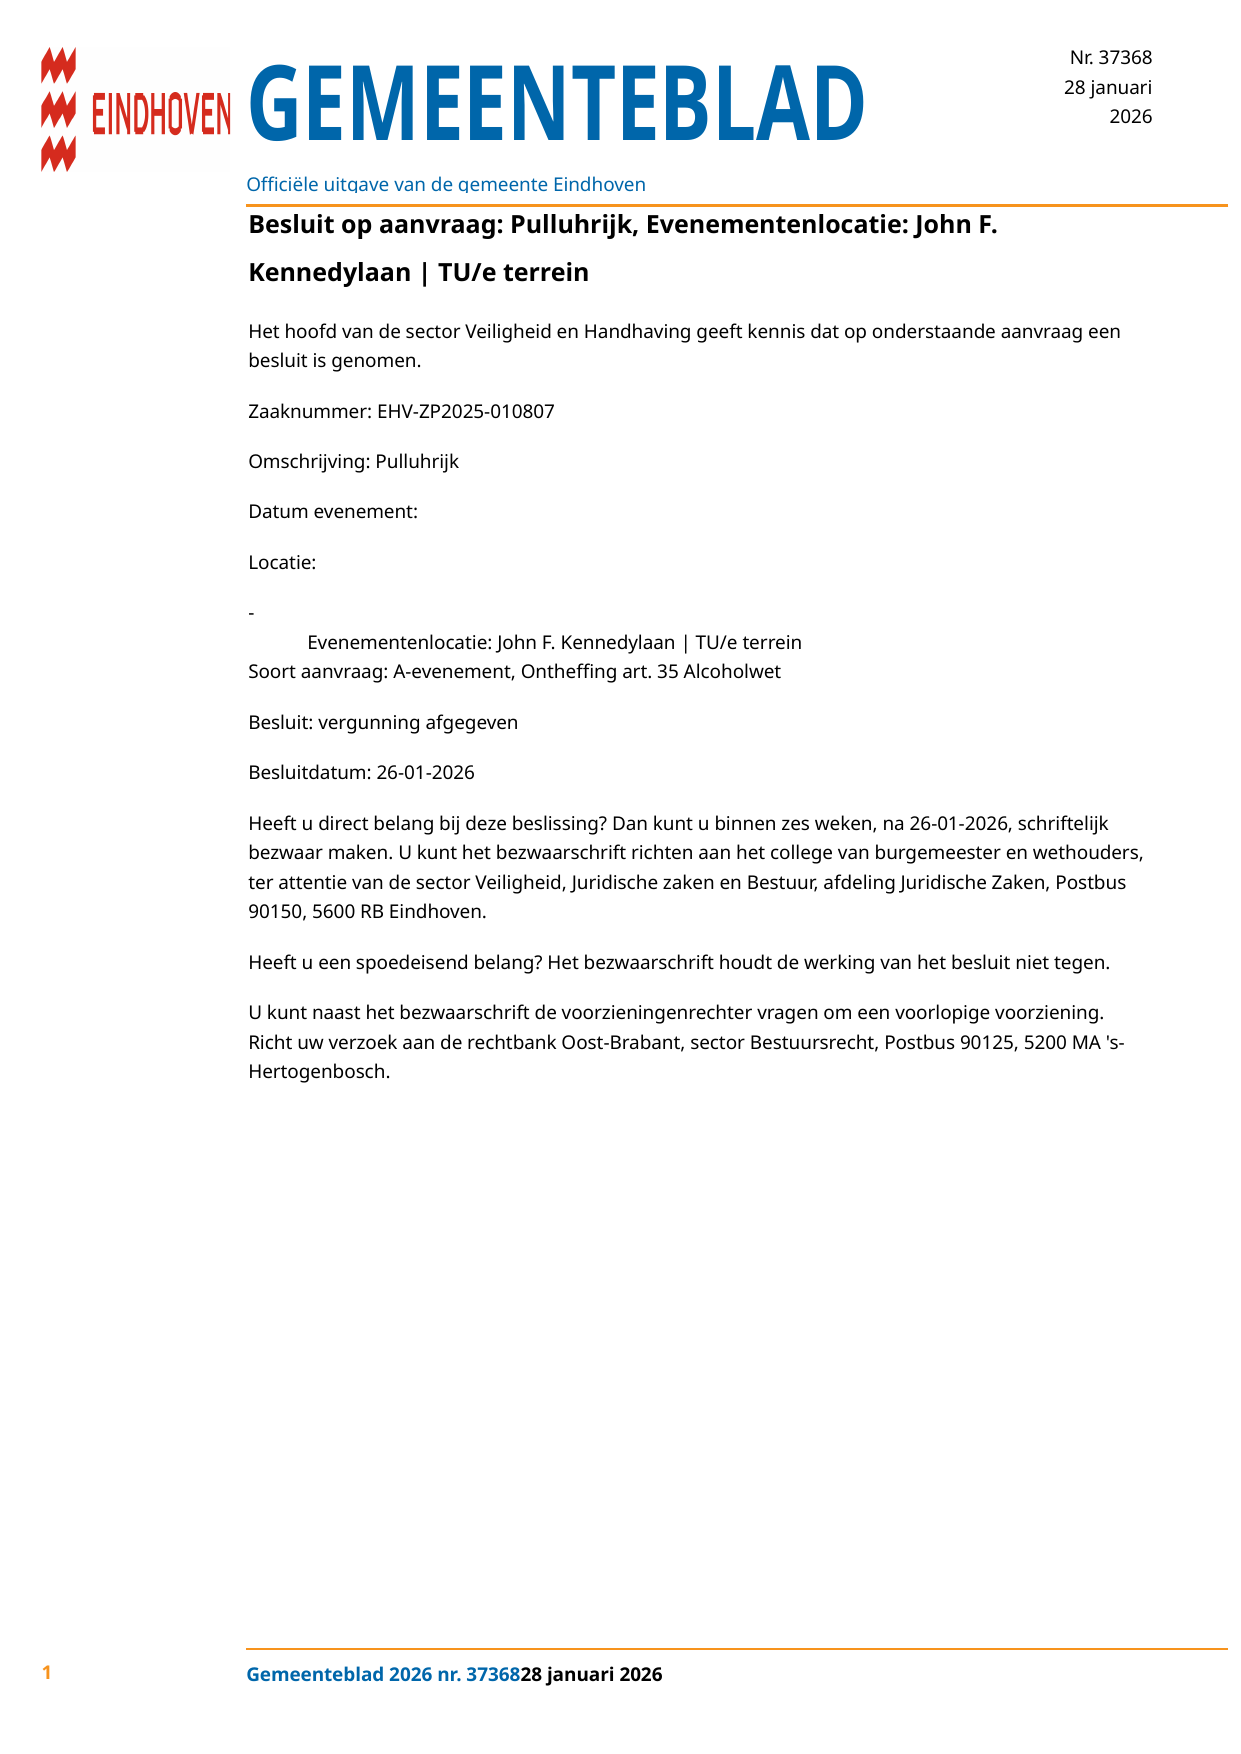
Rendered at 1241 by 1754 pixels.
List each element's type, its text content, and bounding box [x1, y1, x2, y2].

text Soort aanvraag: A-evenement, Ontheffing art. 35 Alcoholwet [248, 659, 1152, 684]
text U kunt naast het bezwaarschrift de voorzieningenrechter vragen om een voorlopige voorziening. Richt uw verzoek aan de rechtbank Oost-Brabant, sector Bestuursrecht, Postbus 90125, 5200 MA 's-Hertogenbosch. [248, 999, 1152, 1084]
text Zaaknummer: EHV-ZP2025-010807 [248, 398, 1152, 424]
picture [41, 47, 231, 172]
list Evenementenlocatie: John F. Kennedylaan | TU/e terrein [248, 629, 1152, 655]
text Locatie: [248, 549, 1152, 575]
text Omschrijving: Pulluhrijk [248, 448, 1152, 474]
text Besluitdatum: 26-01-2026 [248, 759, 1152, 785]
text Heeft u een spoedeisend belang? Het bezwaarschrift houdt de werking van het besluit niet tegen. [248, 949, 1152, 975]
text Besluit: vergunning afgegeven [248, 709, 1152, 735]
text Besluit op aanvraag: Pulluhrijk, Evenementenlocatie: John F. Kennedylaan | TU/e terrein [248, 207, 1152, 288]
text Het hoofd van de sector Veiligheid en Handhaving geeft kennis dat op onderstaande aanvraag een besluit is genomen. [248, 318, 1152, 373]
text Heeft u direct belang bij deze beslissing? Dan kunt u binnen zes weken, na 26-01-2026, schriftelijk bezwaar maken. U kunt het bezwaarschrift richten aan het college van burgemeester en wethouders, ter attentie van de sector Veiligheid, Juridische zaken en Bestuur, afdeling Juridische Zaken, Postbus 90150, 5600 RB Eindhoven. [248, 810, 1152, 924]
text Datum evenement: [248, 499, 1152, 524]
